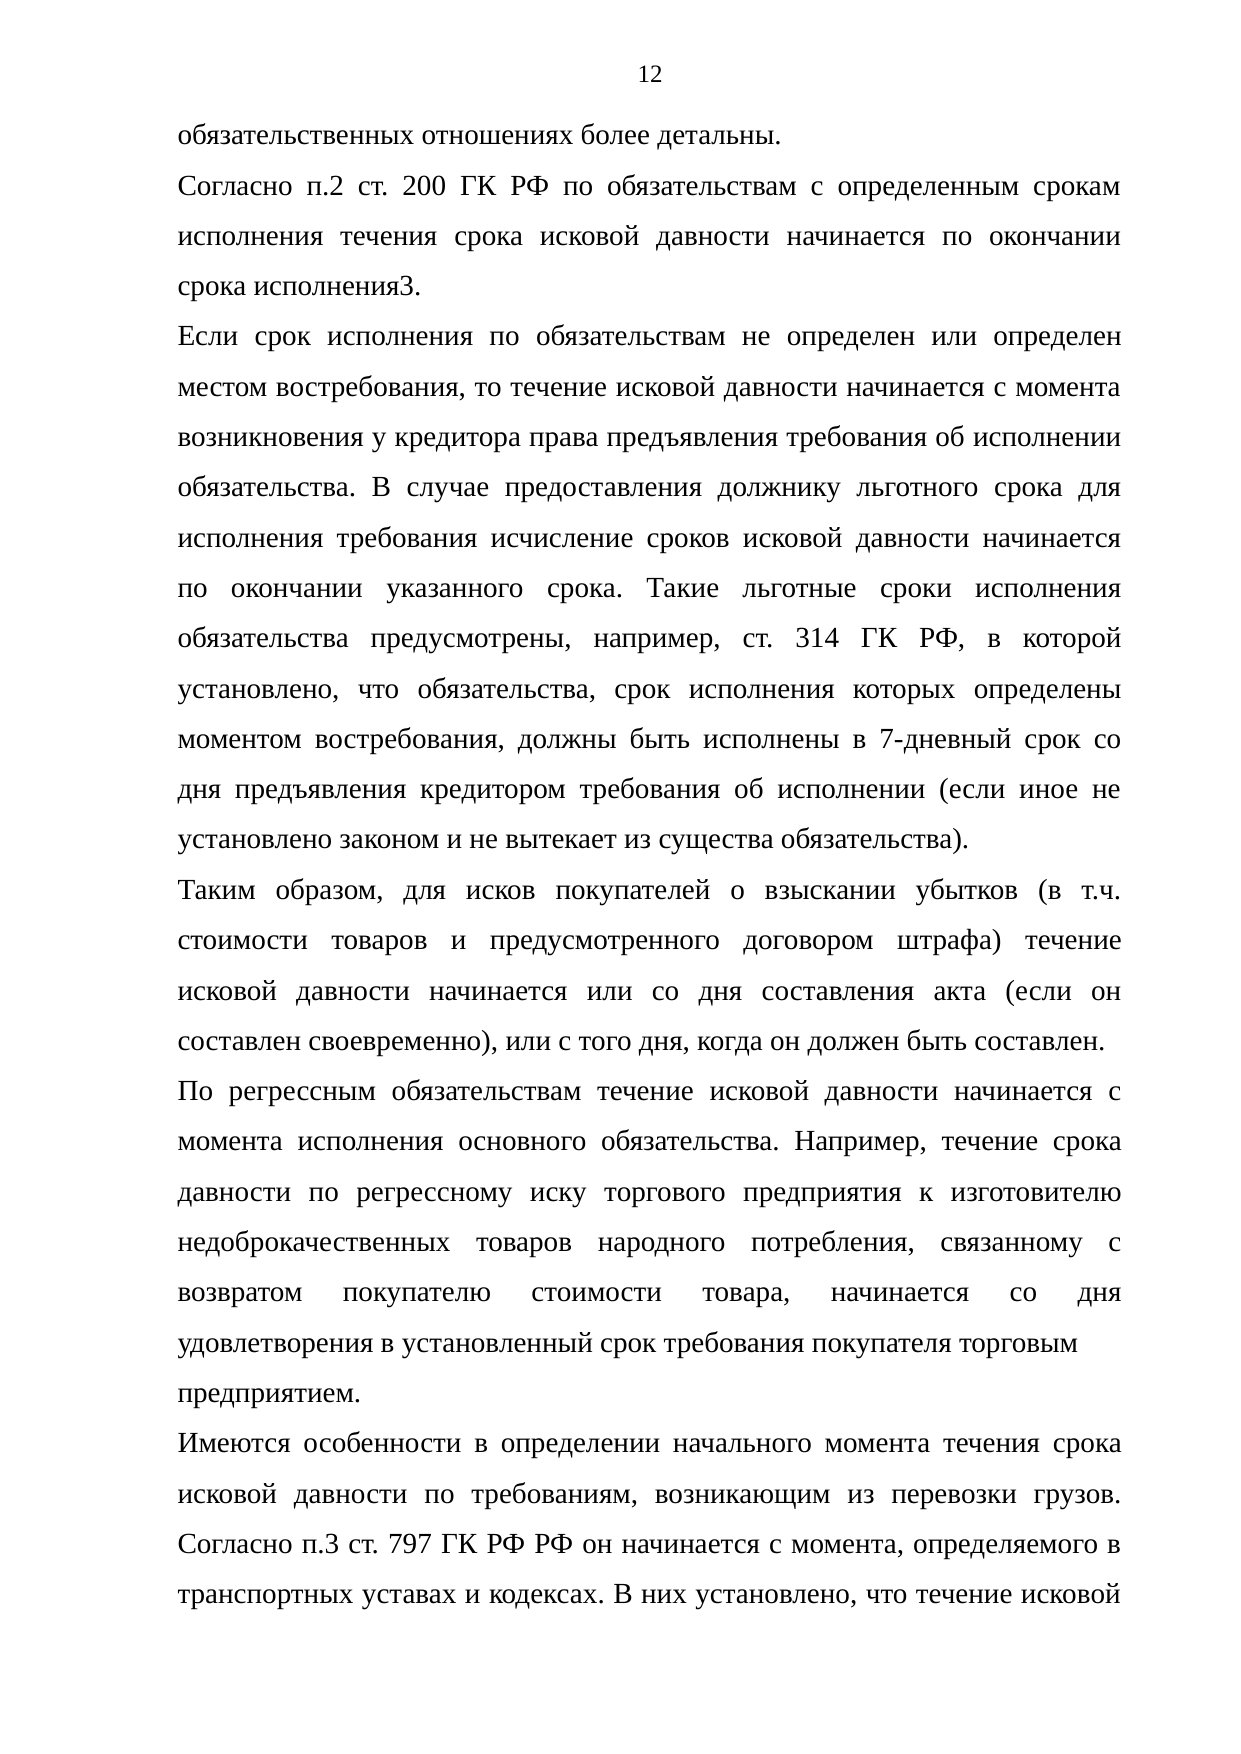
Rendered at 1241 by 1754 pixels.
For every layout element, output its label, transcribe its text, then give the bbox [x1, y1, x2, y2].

text По регрессным обязательствам течение исковой давности начинается с момента исполнения основного обязательства. Например, течение срока давности по регрессному иску торгового предприятия к изготовителю недоброкачественных товаров народного потребления, связанному с возвратом покупателю стоимости товара, начинается со дня удовлетворения в установленный срок требования покупателя торговым [177, 1073, 1122, 1358]
text предприятием. [177, 1375, 1122, 1409]
text обязательственных отношениях более детальны. [177, 117, 1122, 151]
text Если срок исполнения по обязательствам не определен или определен местом востребования, то течение исковой давности начинается с момента возникновения у кредитора права предъявления требования об исполнении обязательства. В случае предоставления должнику льготного срока для исполнения требования исчисление сроков исковой давности начинается по окончании указанного срока. Такие льготные сроки исполнения обязательства предусмотрены, например, ст. 314 ГК РФ, в которой установлено, что обязательства, срок исполнения которых определены моментом востребования, должны быть исполнены в 7-дневный срок со дня предъявления кредитором требования об исполнении (если иное не установлено законом и не вытекает из существа обязательства). [177, 318, 1122, 855]
text Согласно п.2 ст. 200 ГК РФ по обязательствам с определенным срокам исполнения течения срока исковой давности начинается по окончании срока исполнения3. [177, 168, 1122, 302]
text Имеются особенности в определении начального момента течения срока исковой давности по требованиям, возникающим из перевозки грузов. Согласно п.3 ст. 797 ГК РФ РФ он начинается с момента, определяемого в транспортных уставах и кодексах. В них установлено, что течение исковой [177, 1425, 1122, 1610]
text Таким образом, для исков покупателей о взыскании убытков (в т.ч. стоимости товаров и предусмотренного договором штрафа) течение исковой давности начинается или со дня составления акта (если он составлен своевременно), или с того дня, когда он должен быть составлен. [177, 872, 1122, 1056]
